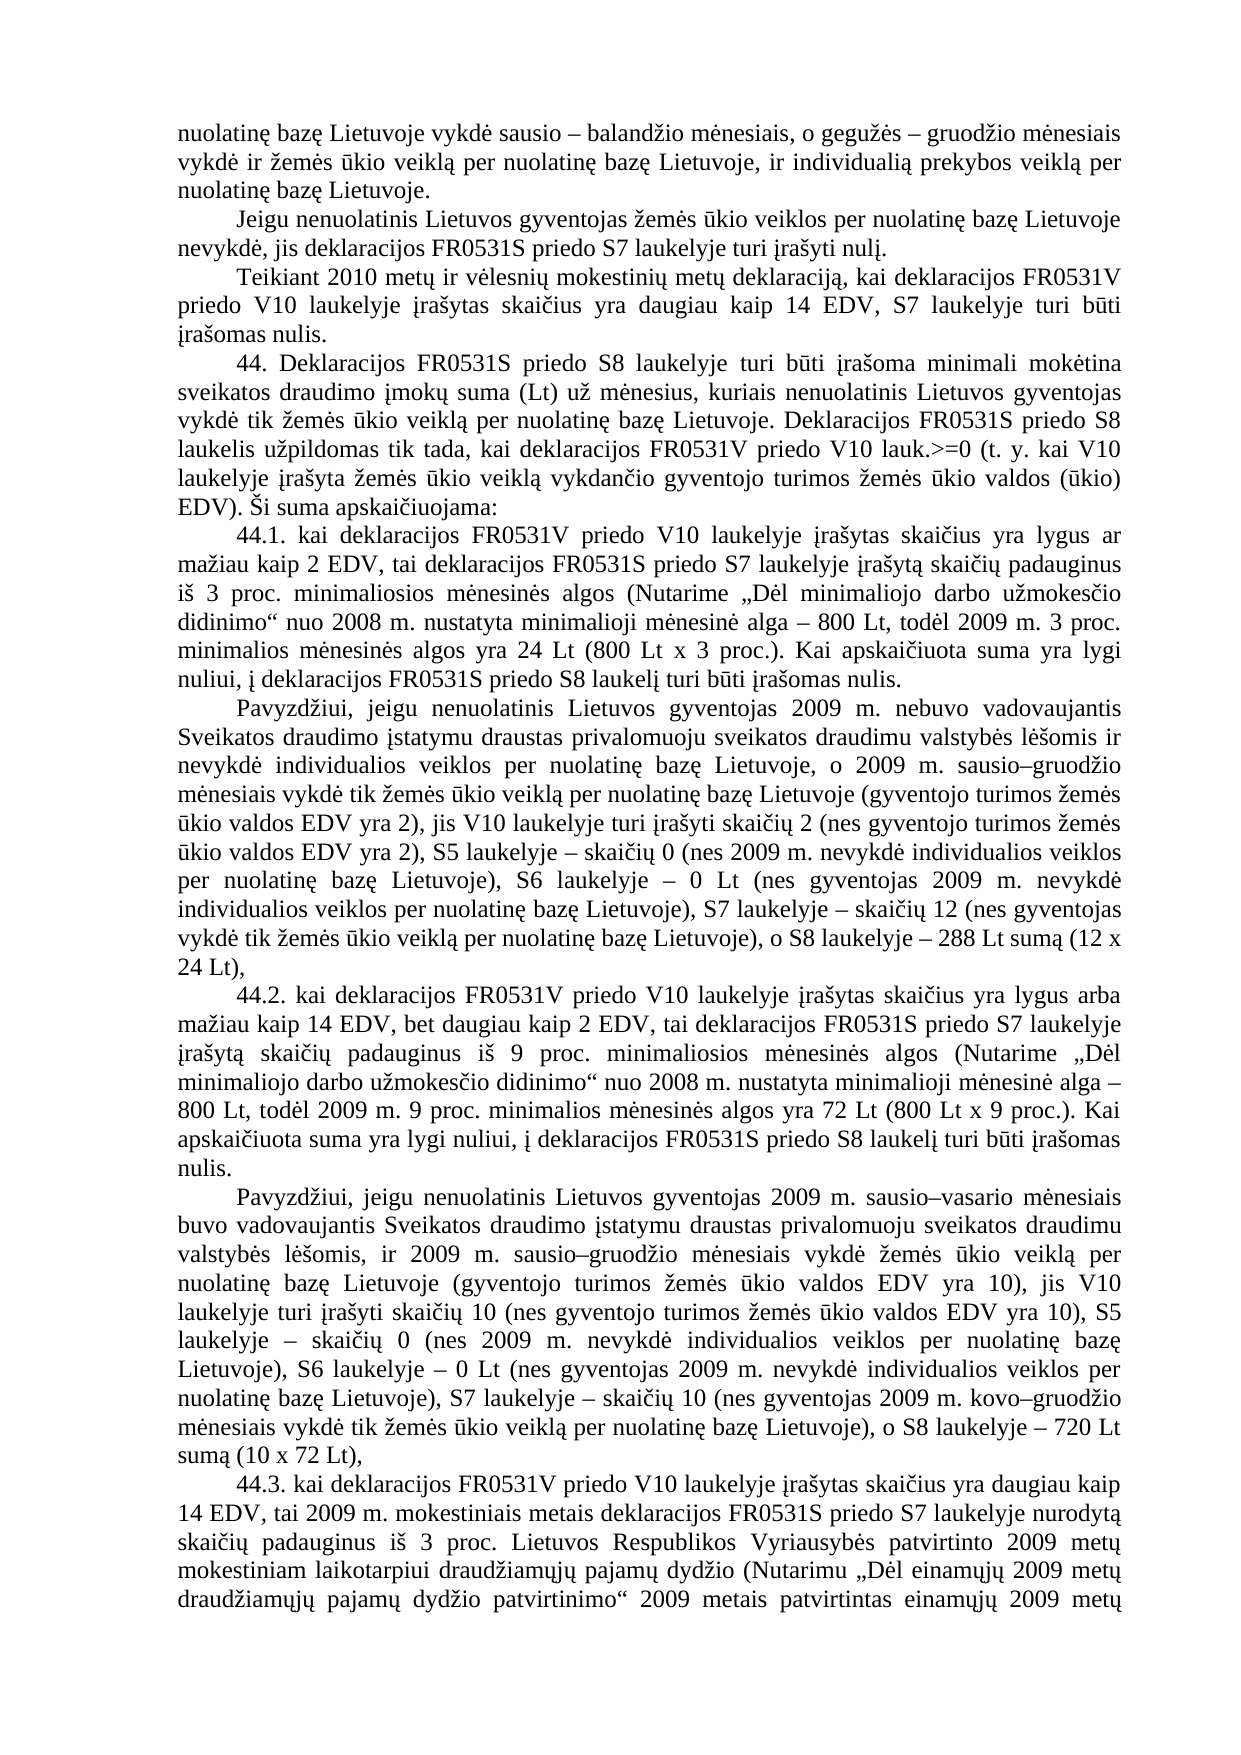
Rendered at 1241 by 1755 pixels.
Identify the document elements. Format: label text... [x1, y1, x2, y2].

text Jeigu nenuolatinis Lietuvos gyventojas žemės ūkio veiklos per nuolatinę bazę Lietuvoje nevykdė, jis deklaracijos FR0531S priedo S7 laukelyje turi įrašyti nulį. [177, 204, 1122, 262]
text 44. Deklaracijos FR0531S priedo S8 laukelyje turi būti įrašoma minimali mokėtina sveikatos draudimo įmokų suma (Lt) už mėnesius, kuriais nenuolatinis Lietuvos gyventojas vykdė tik žemės ūkio veiklą per nuolatinę bazę Lietuvoje. Deklaracijos FR0531S priedo S8 laukelis užpildomas tik tada, kai deklaracijos FR0531V priedo V10 lauk.>=0 (t. y. kai V10 laukelyje įrašyta žemės ūkio veiklą vykdančio gyventojo turimos žemės ūkio valdos (ūkio) EDV). Ši suma apskaičiuojama: [177, 348, 1122, 521]
text 44.3. kai deklaracijos FR0531V priedo V10 laukelyje įrašytas skaičius yra daugiau kaip 14 EDV, tai 2009 m. mokestiniais metais deklaracijos FR0531S priedo S7 laukelyje nurodytą skaičių padauginus iš 3 proc. Lietuvos Respublikos Vyriausybės patvirtinto 2009 metų mokestiniam laikotarpiui draudžiamųjų pajamų dydžio (Nutarimu „Dėl einamųjų 2009 metų draudžiamųjų pajamų dydžio patvirtinimo“ 2009 metais patvirtintas einamųjų 2009 metų [177, 1469, 1122, 1613]
text Pavyzdžiui, jeigu nenuolatinis Lietuvos gyventojas 2009 m. nebuvo vadovaujantis Sveikatos draudimo įstatymu draustas privalomuoju sveikatos draudimu valstybės lėšomis ir nevykdė individualios veiklos per nuolatinę bazę Lietuvoje, o 2009 m. sausio–gruodžio mėnesiais vykdė tik žemės ūkio veiklą per nuolatinę bazę Lietuvoje (gyventojo turimos žemės ūkio valdos EDV yra 2), jis V10 laukelyje turi įrašyti skaičių 2 (nes gyventojo turimos žemės ūkio valdos EDV yra 2), S5 laukelyje – skaičių 0 (nes 2009 m. nevykdė individualios veiklos per nuolatinę bazę Lietuvoje), S6 laukelyje – 0 Lt (nes gyventojas 2009 m. nevykdė individualios veiklos per nuolatinę bazę Lietuvoje), S7 laukelyje – skaičių 12 (nes gyventojas vykdė tik žemės ūkio veiklą per nuolatinę bazę Lietuvoje), o S8 laukelyje – 288 Lt sumą (12 x 24 Lt), [177, 693, 1122, 981]
text 44.1. kai deklaracijos FR0531V priedo V10 laukelyje įrašytas skaičius yra lygus ar mažiau kaip 2 EDV, tai deklaracijos FR0531S priedo S7 laukelyje įrašytą skaičių padauginus iš 3 proc. minimaliosios mėnesinės algos (Nutarime „Dėl minimaliojo darbo užmokesčio didinimo“ nuo 2008 m. nustatyta minimalioji mėnesinė alga – 800 Lt, todėl 2009 m. 3 proc. minimalios mėnesinės algos yra 24 Lt (800 Lt x 3 proc.). Kai apskaičiuota suma yra lygi nuliui, į deklaracijos FR0531S priedo S8 laukelį turi būti įrašomas nulis. [177, 521, 1122, 693]
text nuolatinę bazę Lietuvoje vykdė sausio – balandžio mėnesiais, o gegužės – gruodžio mėnesiais vykdė ir žemės ūkio veiklą per nuolatinę bazę Lietuvoje, ir individualią prekybos veiklą per nuolatinę bazę Lietuvoje. [177, 118, 1122, 204]
text Pavyzdžiui, jeigu nenuolatinis Lietuvos gyventojas 2009 m. sausio–vasario mėnesiais buvo vadovaujantis Sveikatos draudimo įstatymu draustas privalomuoju sveikatos draudimu valstybės lėšomis, ir 2009 m. sausio–gruodžio mėnesiais vykdė žemės ūkio veiklą per nuolatinę bazę Lietuvoje (gyventojo turimos žemės ūkio valdos EDV yra 10), jis V10 laukelyje turi įrašyti skaičių 10 (nes gyventojo turimos žemės ūkio valdos EDV yra 10), S5 laukelyje – skaičių 0 (nes 2009 m. nevykdė individualios veiklos per nuolatinę bazę Lietuvoje), S6 laukelyje – 0 Lt (nes gyventojas 2009 m. nevykdė individualios veiklos per nuolatinę bazę Lietuvoje), S7 laukelyje – skaičių 10 (nes gyventojas 2009 m. kovo–gruodžio mėnesiais vykdė tik žemės ūkio veiklą per nuolatinę bazę Lietuvoje), o S8 laukelyje – 720 Lt sumą (10 x 72 Lt), [177, 1182, 1122, 1469]
text 44.2. kai deklaracijos FR0531V priedo V10 laukelyje įrašytas skaičius yra lygus arba mažiau kaip 14 EDV, bet daugiau kaip 2 EDV, tai deklaracijos FR0531S priedo S7 laukelyje įrašytą skaičių padauginus iš 9 proc. minimaliosios mėnesinės algos (Nutarime „Dėl minimaliojo darbo užmokesčio didinimo“ nuo 2008 m. nustatyta minimalioji mėnesinė alga – 800 Lt, todėl 2009 m. 9 proc. minimalios mėnesinės algos yra 72 Lt (800 Lt x 9 proc.). Kai apskaičiuota suma yra lygi nuliui, į deklaracijos FR0531S priedo S8 laukelį turi būti įrašomas nulis. [177, 981, 1122, 1182]
text Teikiant 2010 metų ir vėlesnių mokestinių metų deklaraciją, kai deklaracijos FR0531V priedo V10 laukelyje įrašytas skaičius yra daugiau kaip 14 EDV, S7 laukelyje turi būti įrašomas nulis. [177, 262, 1122, 348]
